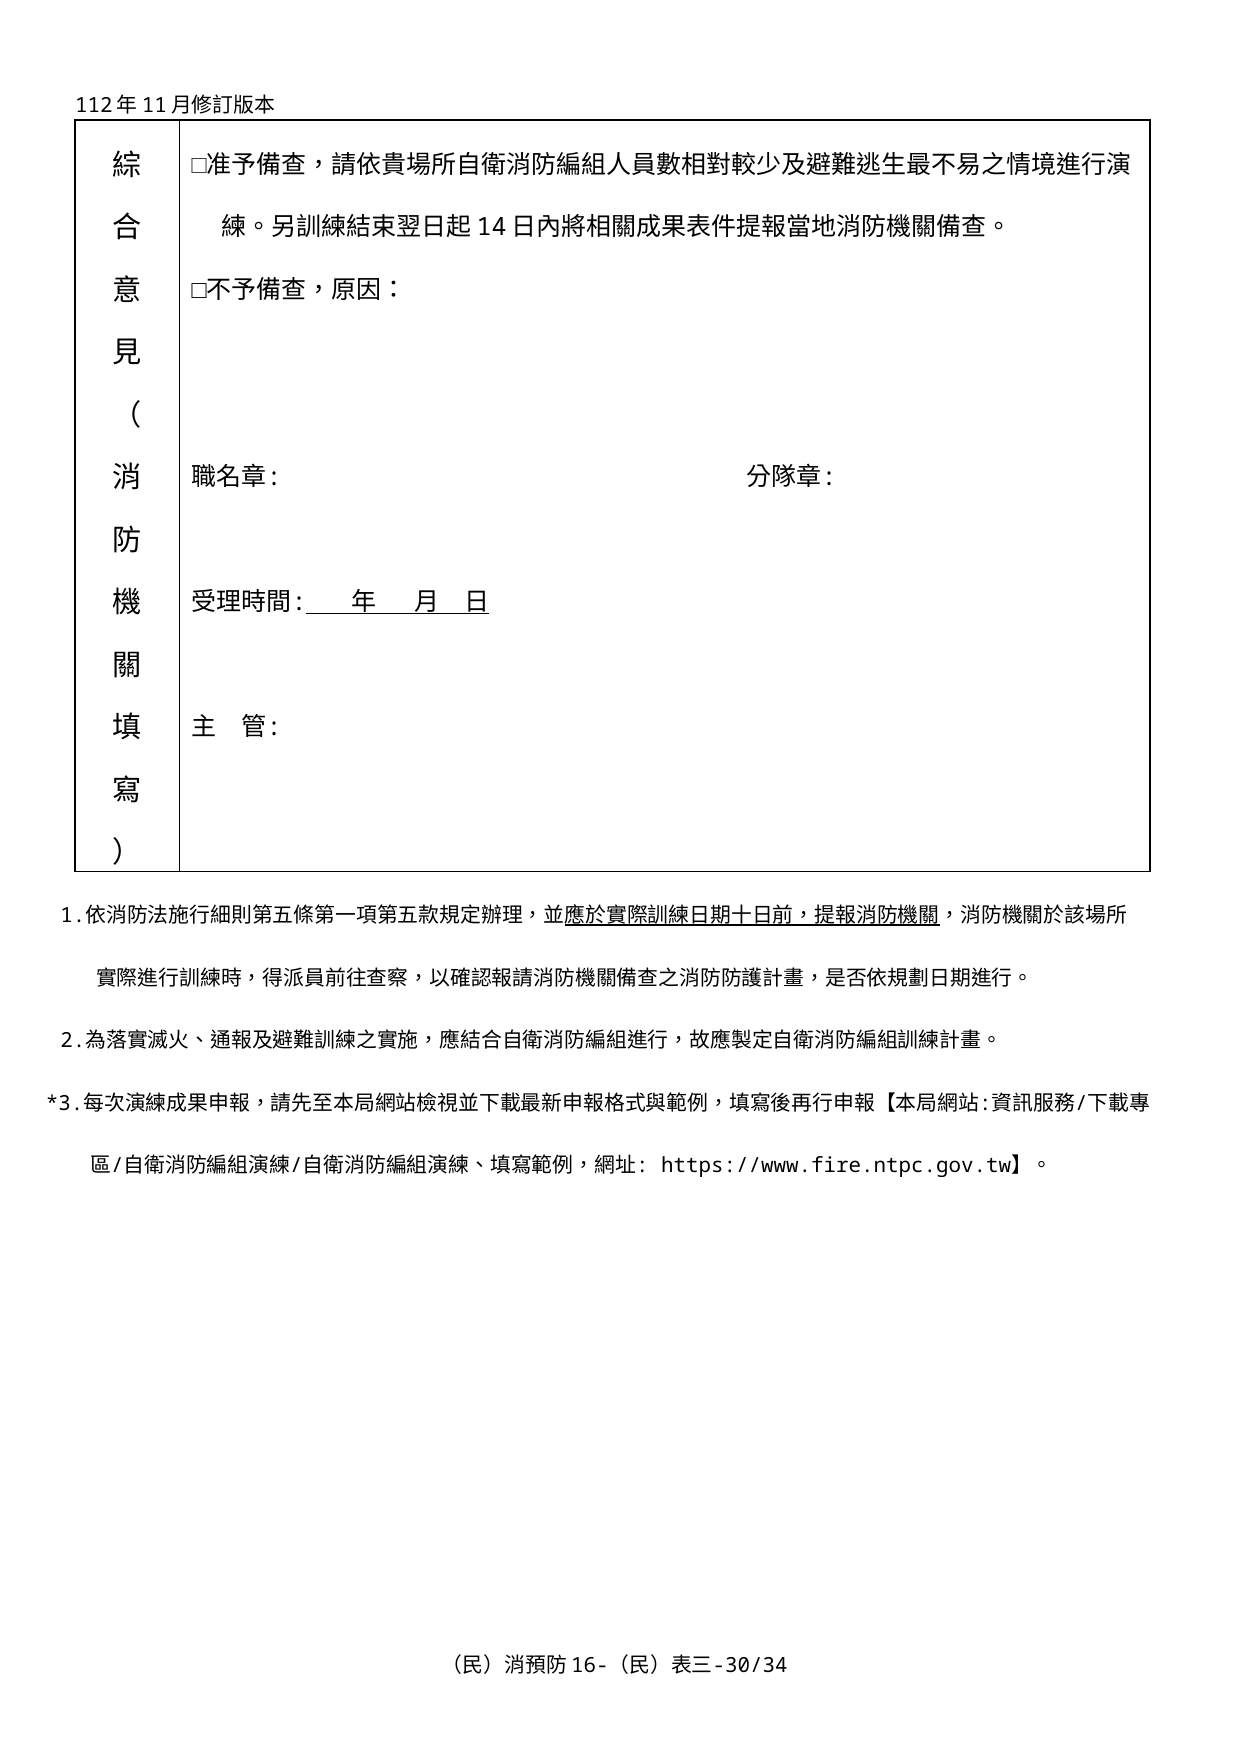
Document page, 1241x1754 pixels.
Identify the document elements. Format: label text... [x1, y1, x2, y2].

text 2.為落實滅火、通報及避難訓練之實施，應結合自衛消防編組進行，故應製定自衛消防編組訓練計畫。 [60, 997, 1138, 1059]
text *3.每次演練成果申報，請先至本局網站檢視並下載最新申報格式與範例，填寫後再行申報【本局網站:資訊服務/下載專區/自衛消防編組演練/自衛消防編組演練、填寫範例，網址: https://www.fire.ntpc.gov.tw】。 [46, 1059, 1153, 1184]
table_header □准予備查，請依貴場所自衛消防編組人員數相對較少及避難逃生最不易之情境進行演練。另訓練結束翌日起14日內將相關成果表件提報當地消防機關備查。 □不予備查，原因： 職名章: 分隊章: 受理時間: 年 月 日 主 管: [180, 121, 1149, 871]
text 1.依消防法施行細則第五條第一項第五款規定辦理，並應於實際訓練日期十日前，提報消防機關，消防機關於該場所實際進行訓練時，得派員前往查察，以確認報請消防機關備查之消防防護計畫，是否依規劃日期進行。 [60, 872, 1138, 997]
table_header 綜合意見（消防機關填寫） [76, 121, 179, 871]
